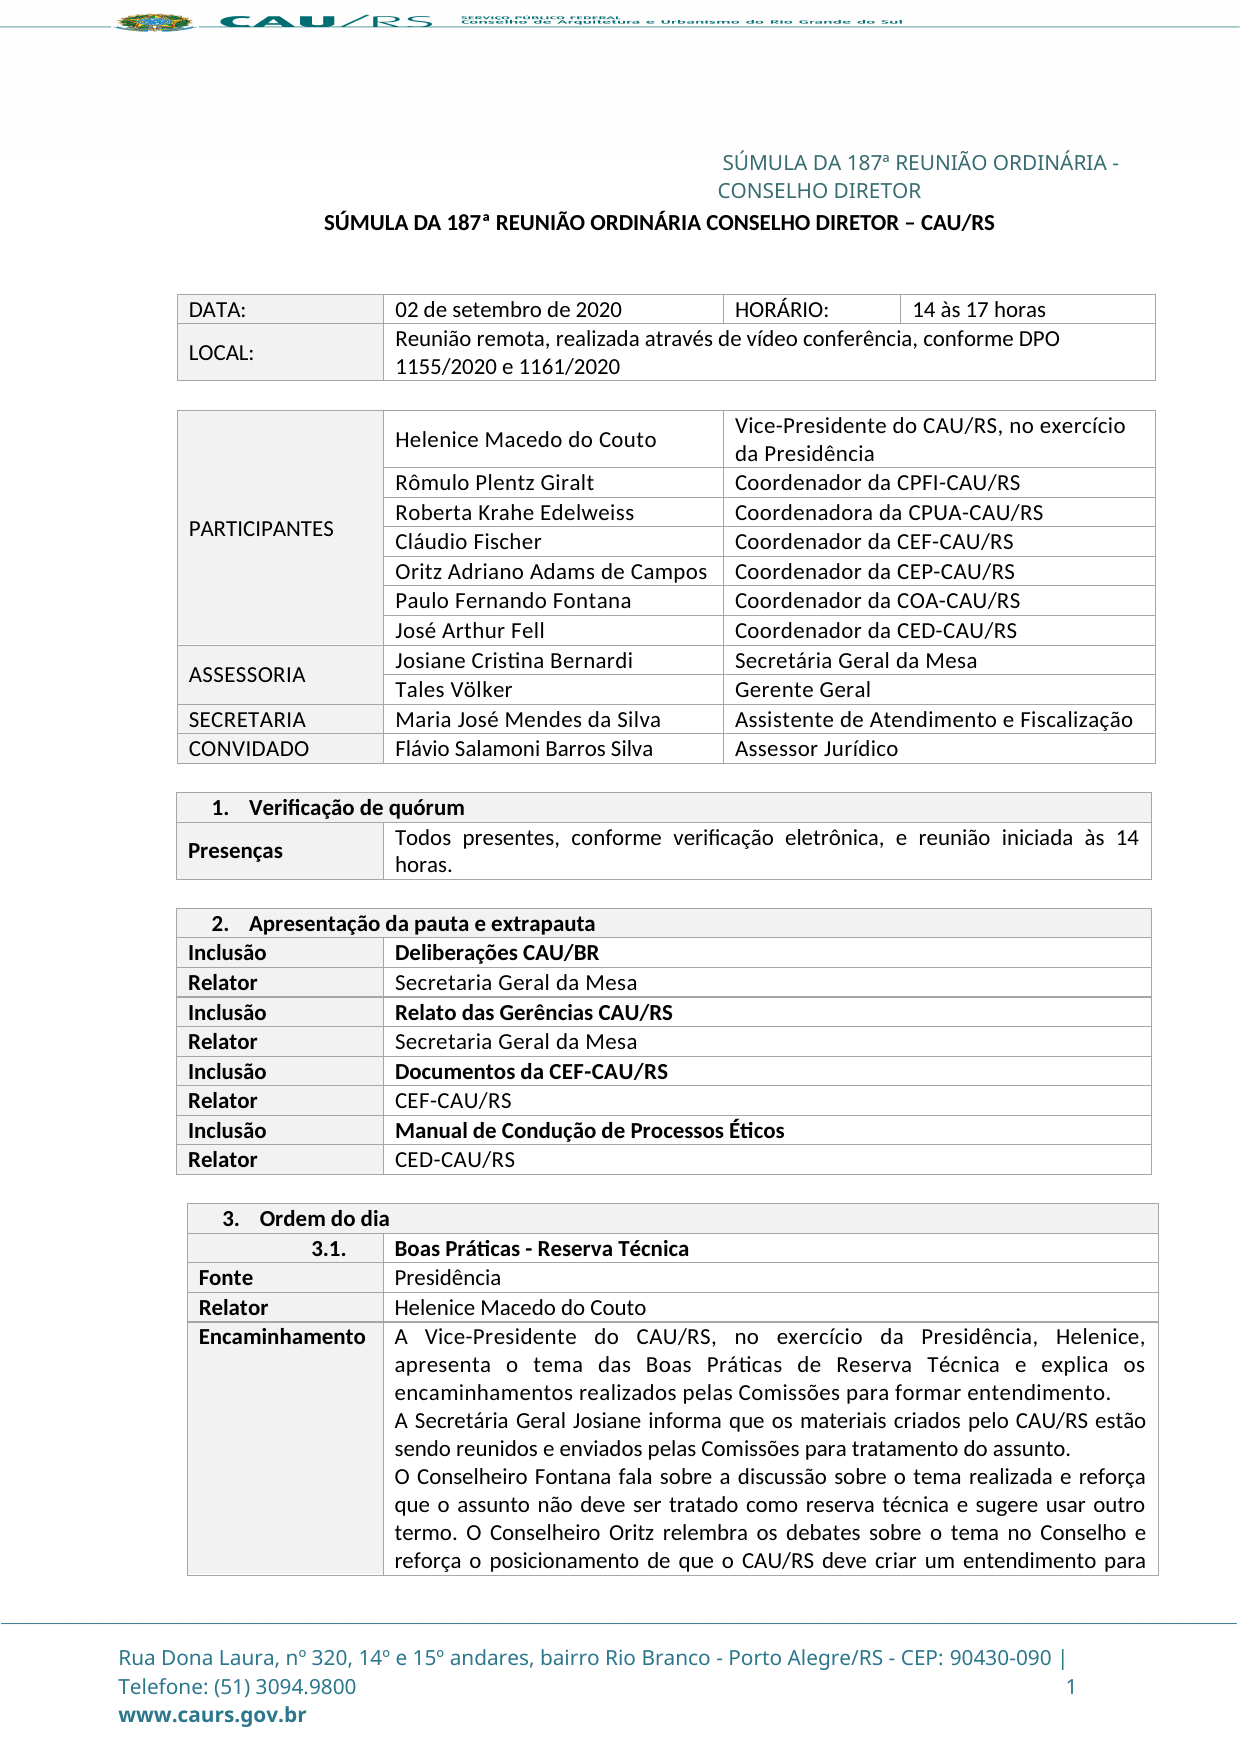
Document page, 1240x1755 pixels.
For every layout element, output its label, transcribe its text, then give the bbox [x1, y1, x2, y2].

table_cell Relator [177, 1027, 383, 1056]
table_cell [148, 1321, 182, 1574]
table_cell José Arthur Fell [384, 616, 723, 644]
table_cell Coordenador da COA-CAU/RS [724, 586, 1155, 615]
table_cell Assessoria [178, 646, 383, 704]
table_cell Helenice Macedo do Couto [384, 1293, 1158, 1321]
table_cell CEF-CAU/RS [384, 1086, 1151, 1115]
table_cell Rômulo Plentz Giralt [384, 468, 723, 497]
table_cell Fonte [188, 1263, 383, 1292]
table_cell [1159, 1262, 1240, 1292]
table_cell [148, 1262, 182, 1292]
table_header HORÁRIO: [724, 295, 900, 323]
table_cell Tales Völker [384, 675, 723, 704]
table_cell A Vice-Presidente do CAU/RS, no exercício da Presidência, Helenice, apresenta o tema das Boas Práticas de Reserva Técnica e explica os encaminhamentos realizados pelas Comissões para formar entendimento. A Secretária Geral Josiane informa que os materiais criados pelo CAU/RS estão sendo reunidos e enviados pelas Comissões para tratamento do assunto. O Conselheiro Fontana fala sobre a discussão sobre o tema realizada e reforça que o assunto não deve ser tratado como reserva técnica e sugere usar outro termo. O Conselheiro Oritz relembra os debates sobre o tema no Conselho e reforça o posicionamento de que o CAU/RS deve criar um entendimento para [384, 1323, 1158, 1574]
table_cell Secretaria Geral da Mesa [384, 968, 1151, 996]
table_cell Boas Práticas - Reserva Técnica [384, 1234, 1158, 1262]
table_cell [183, 1233, 187, 1262]
table_cell [1159, 1321, 1240, 1574]
table_cell [183, 1321, 187, 1574]
table_cell SECRETARIA [178, 705, 383, 733]
table_cell Inclusão [177, 998, 383, 1026]
table_cell Cláudio Fischer [384, 527, 723, 556]
table_cell Inclusão [177, 938, 383, 967]
table_cell Assessor Jurídico [724, 734, 1155, 763]
table_cell convidado [178, 734, 383, 763]
table_header 02 de setembro de 2020 [384, 295, 723, 323]
table_cell Coordenador da CPFI-CAU/RS [724, 468, 1155, 497]
table_header Apresentação da pauta e extrapauta [177, 909, 1151, 937]
table_cell Coordenador da CED-CAU/RS [724, 616, 1155, 644]
table_cell [177, 381, 1155, 410]
table_cell [1159, 1292, 1240, 1321]
table_cell [148, 1292, 182, 1321]
table_cell Roberta Krahe Edelweiss [384, 498, 723, 526]
table_cell Coordenador da CEP-CAU/RS [724, 557, 1155, 585]
table_cell Encaminhamento [188, 1323, 383, 1574]
table_cell Secretária Geral da Mesa [724, 646, 1155, 674]
table_cell PARTICIPANTES [178, 411, 383, 644]
table_cell Helenice Macedo do Couto [384, 411, 723, 467]
table_cell Coordenadora da CPUA-CAU/RS [724, 498, 1155, 526]
table_cell Presenças [177, 823, 383, 879]
table_cell Relator [177, 1145, 383, 1174]
table_cell [183, 1262, 187, 1292]
table_cell Relato das Gerências CAU/RS [384, 998, 1151, 1026]
table_cell Josiane Cristina Bernardi [384, 646, 723, 674]
table_cell Manual de Condução de Processos Éticos [384, 1116, 1151, 1144]
table_cell CED-CAU/RS [384, 1145, 1151, 1174]
table_cell Assistente de Atendimento e Fiscalização [724, 705, 1155, 733]
table_cell Presidência [384, 1263, 1158, 1292]
table_cell Secretaria Geral da Mesa [384, 1027, 1151, 1056]
table_cell Inclusão [177, 1057, 383, 1085]
table_cell Gerente Geral [724, 675, 1155, 704]
table_cell Deliberações CAU/BR [384, 938, 1151, 967]
table_header 14 às 17 horas [901, 295, 1155, 323]
table_cell Vice-Presidente do CAU/RS, no exercício da Presidência [724, 411, 1155, 467]
table_header Verificação de quórum [177, 793, 1151, 822]
table_cell [1159, 1233, 1240, 1262]
table_cell Reunião remota, realizada através de vídeo conferência, conforme DPO 1155/2020 e 1161/2020 [384, 324, 1155, 380]
table_cell [148, 1233, 182, 1262]
table_header Ordem do dia [188, 1204, 1158, 1233]
table_cell Relator [188, 1293, 383, 1321]
table_header [1159, 1203, 1240, 1233]
table_cell Maria José Mendes da Silva [384, 705, 723, 733]
table_cell [188, 1234, 383, 1262]
table_cell Relator [177, 1086, 383, 1115]
table_cell Relator [177, 968, 383, 996]
table_header [148, 1203, 182, 1233]
table_header [183, 1203, 187, 1233]
table_cell Oritz Adriano Adams de Campos [384, 557, 723, 585]
table_cell Documentos da CEF-CAU/RS [384, 1057, 1151, 1085]
table_cell Flávio Salamoni Barros Silva [384, 734, 723, 763]
table_cell Coordenador da CEF-CAU/RS [724, 527, 1155, 556]
table_header DATA: [178, 295, 383, 323]
table_cell Todos presentes, conforme verificação eletrônica, e reunião iniciada às 14 horas. [384, 823, 1151, 879]
table_cell Paulo Fernando Fontana [384, 586, 723, 615]
table_cell Inclusão [177, 1116, 383, 1144]
table_cell LOCAL: [178, 324, 383, 380]
table_cell [183, 1292, 187, 1321]
table_header SÚMULA DA 187ª REUNIÃO ORDINÁRIA CONSELHO DIRETOR – CAU/RS [189, 207, 1139, 238]
